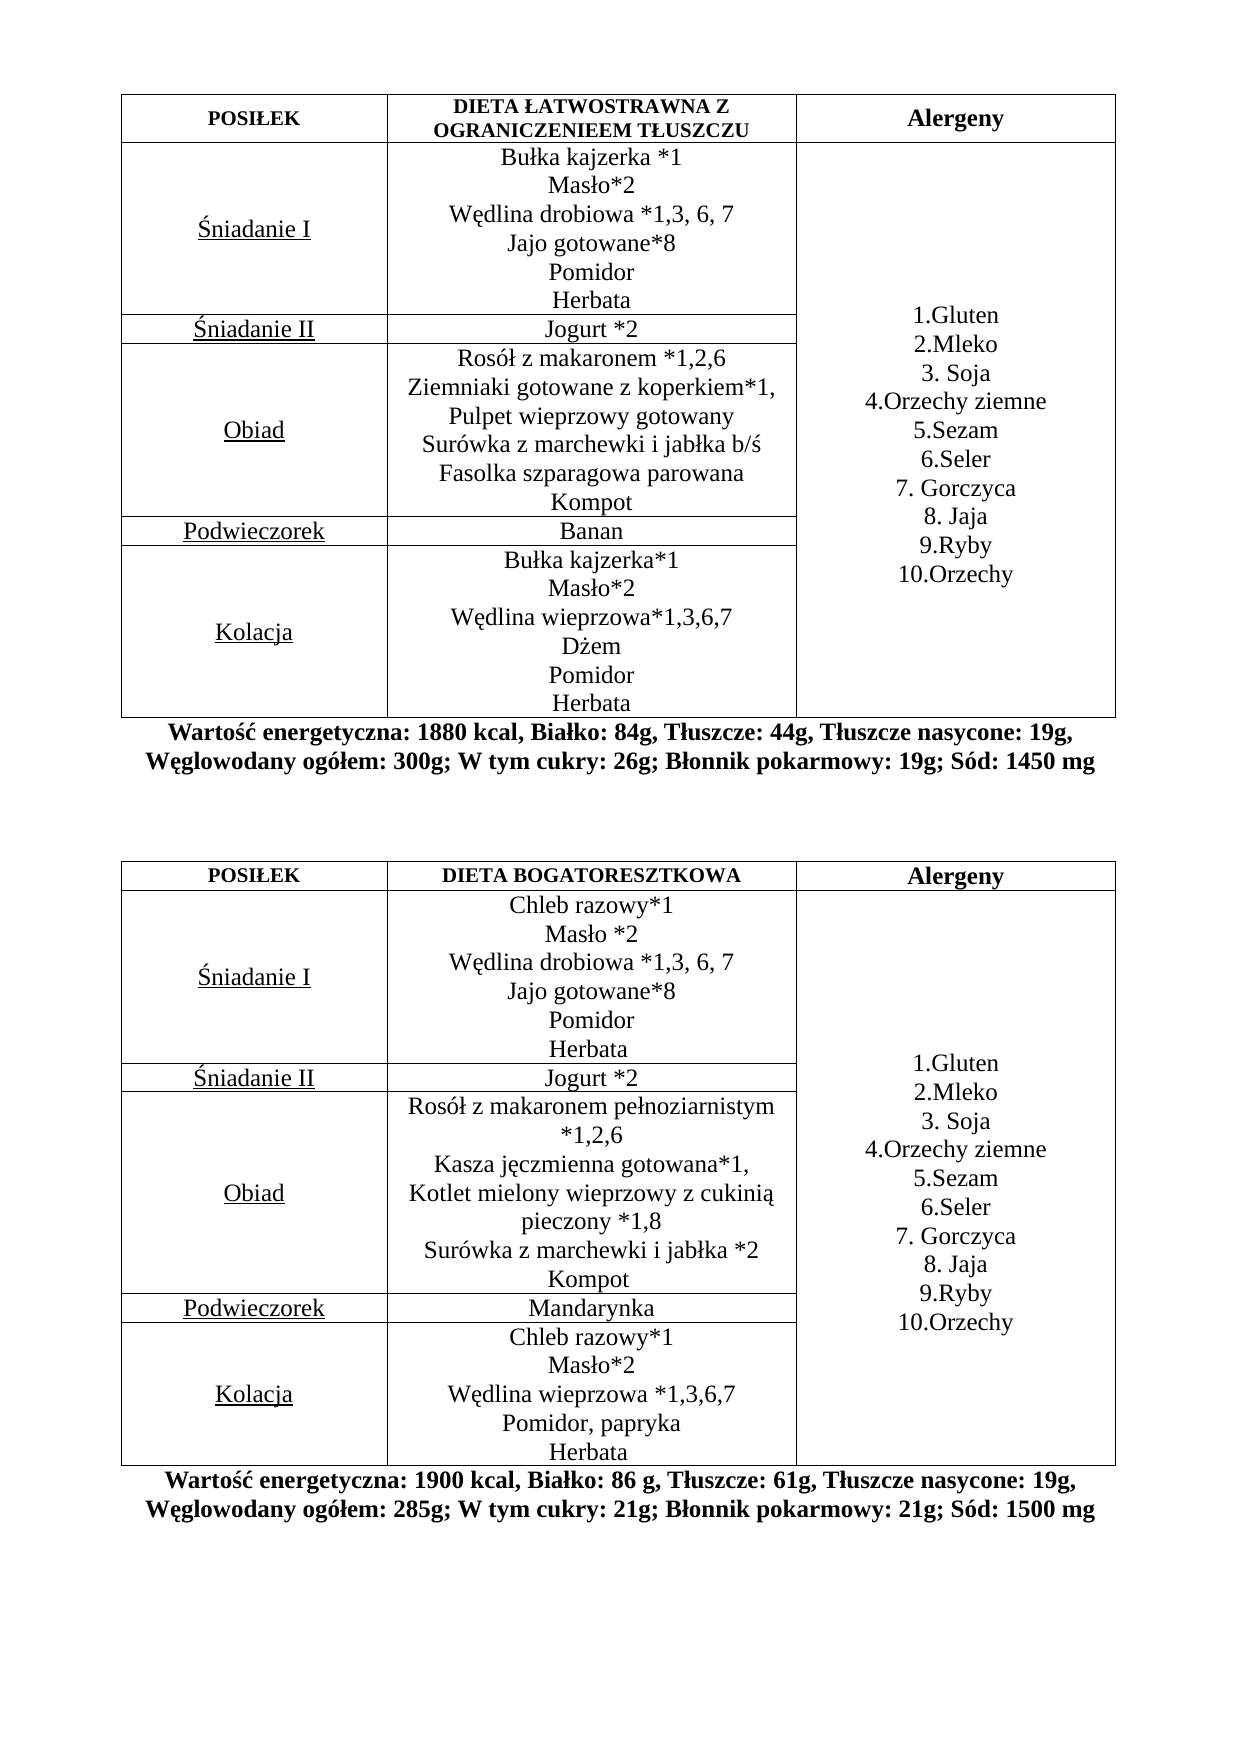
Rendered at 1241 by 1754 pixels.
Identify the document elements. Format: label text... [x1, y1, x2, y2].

table_cell Kolacja [122, 546, 387, 717]
table_cell Obiad [122, 344, 387, 516]
table_cell Chleb razowy*1 Masło *2 Wędlina drobiowa *1,3, 6, 7 Jajo gotowane*8 Pomidor Herbata [388, 891, 796, 1062]
table_cell 1.Gluten 2.Mleko 3. Soja 4.Orzechy ziemne 5.Sezam 6.Seler 7. Gorczyca 8. Jaja 9.Ryby 10.Orzechy [797, 143, 1115, 717]
table_header Alergeny [797, 95, 1115, 142]
table_header DIETA BOGATORESZTKOWA [388, 862, 796, 890]
table_cell Chleb razowy*1 Masło*2 Wędlina wieprzowa *1,3,6,7 Pomidor, papryka Herbata [388, 1323, 796, 1465]
text Wartość energetyczna: 1900 kcal, Białko: 86 g, Tłuszcze: 61g, Tłuszcze nasycone: 19g, Węglowodany ogółem: 285g; W tym cukry: 21g; Błonnik pokarmowy: 21g; Sód: 1500 mg [118, 1466, 1122, 1523]
table_cell Bułka kajzerka*1 Masło*2 Wędlina wieprzowa*1,3,6,7 Dżem Pomidor Herbata [388, 546, 796, 717]
table_cell Rosół z makaronem pełnoziarnistym *1,2,6 Kasza jęczmienna gotowana*1, Kotlet mielony wieprzowy z cukinią pieczony *1,8 Surówka z marchewki i jabłka *2 Kompot [388, 1092, 796, 1293]
table_cell Mandarynka [388, 1294, 796, 1322]
table_cell Śniadanie I [122, 891, 387, 1062]
table_header DIETA ŁATWOSTRAWNA Z OGRANICZENIEEM TŁUSZCZU [388, 95, 796, 142]
text Wartość energetyczna: 1880 kcal, Białko: 84g, Tłuszcze: 44g, Tłuszcze nasycone: 19g, Węglowodany ogółem: 300g; W tym cukry: 26g; Błonnik pokarmowy: 19g; Sód: 1450 mg [118, 717, 1122, 775]
table_cell 1.Gluten 2.Mleko 3. Soja 4.Orzechy ziemne 5.Sezam 6.Seler 7. Gorczyca 8. Jaja 9.Ryby 10.Orzechy [797, 891, 1115, 1465]
table_cell Jogurt *2 [388, 315, 796, 343]
table_cell Podwieczorek [122, 517, 387, 544]
table_cell Bułka kajzerka *1 Masło*2 Wędlina drobiowa *1,3, 6, 7 Jajo gotowane*8 Pomidor Herbata [388, 143, 796, 314]
table_cell Śniadanie II [122, 1064, 387, 1091]
table_cell Banan [388, 517, 796, 544]
table_cell Śniadanie II [122, 315, 387, 343]
table_cell Obiad [122, 1092, 387, 1293]
table_header Alergeny [797, 862, 1115, 890]
table_cell Śniadanie I [122, 143, 387, 314]
table_header POSIŁEK [122, 95, 387, 142]
table_header POSIŁEK [122, 862, 387, 890]
table_cell Jogurt *2 [388, 1064, 796, 1091]
table_cell Rosół z makaronem *1,2,6 Ziemniaki gotowane z koperkiem*1, Pulpet wieprzowy gotowany Surówka z marchewki i jabłka b/ś Fasolka szparagowa parowana Kompot [388, 344, 796, 516]
table_cell Kolacja [122, 1323, 387, 1465]
table_cell Podwieczorek [122, 1294, 387, 1322]
